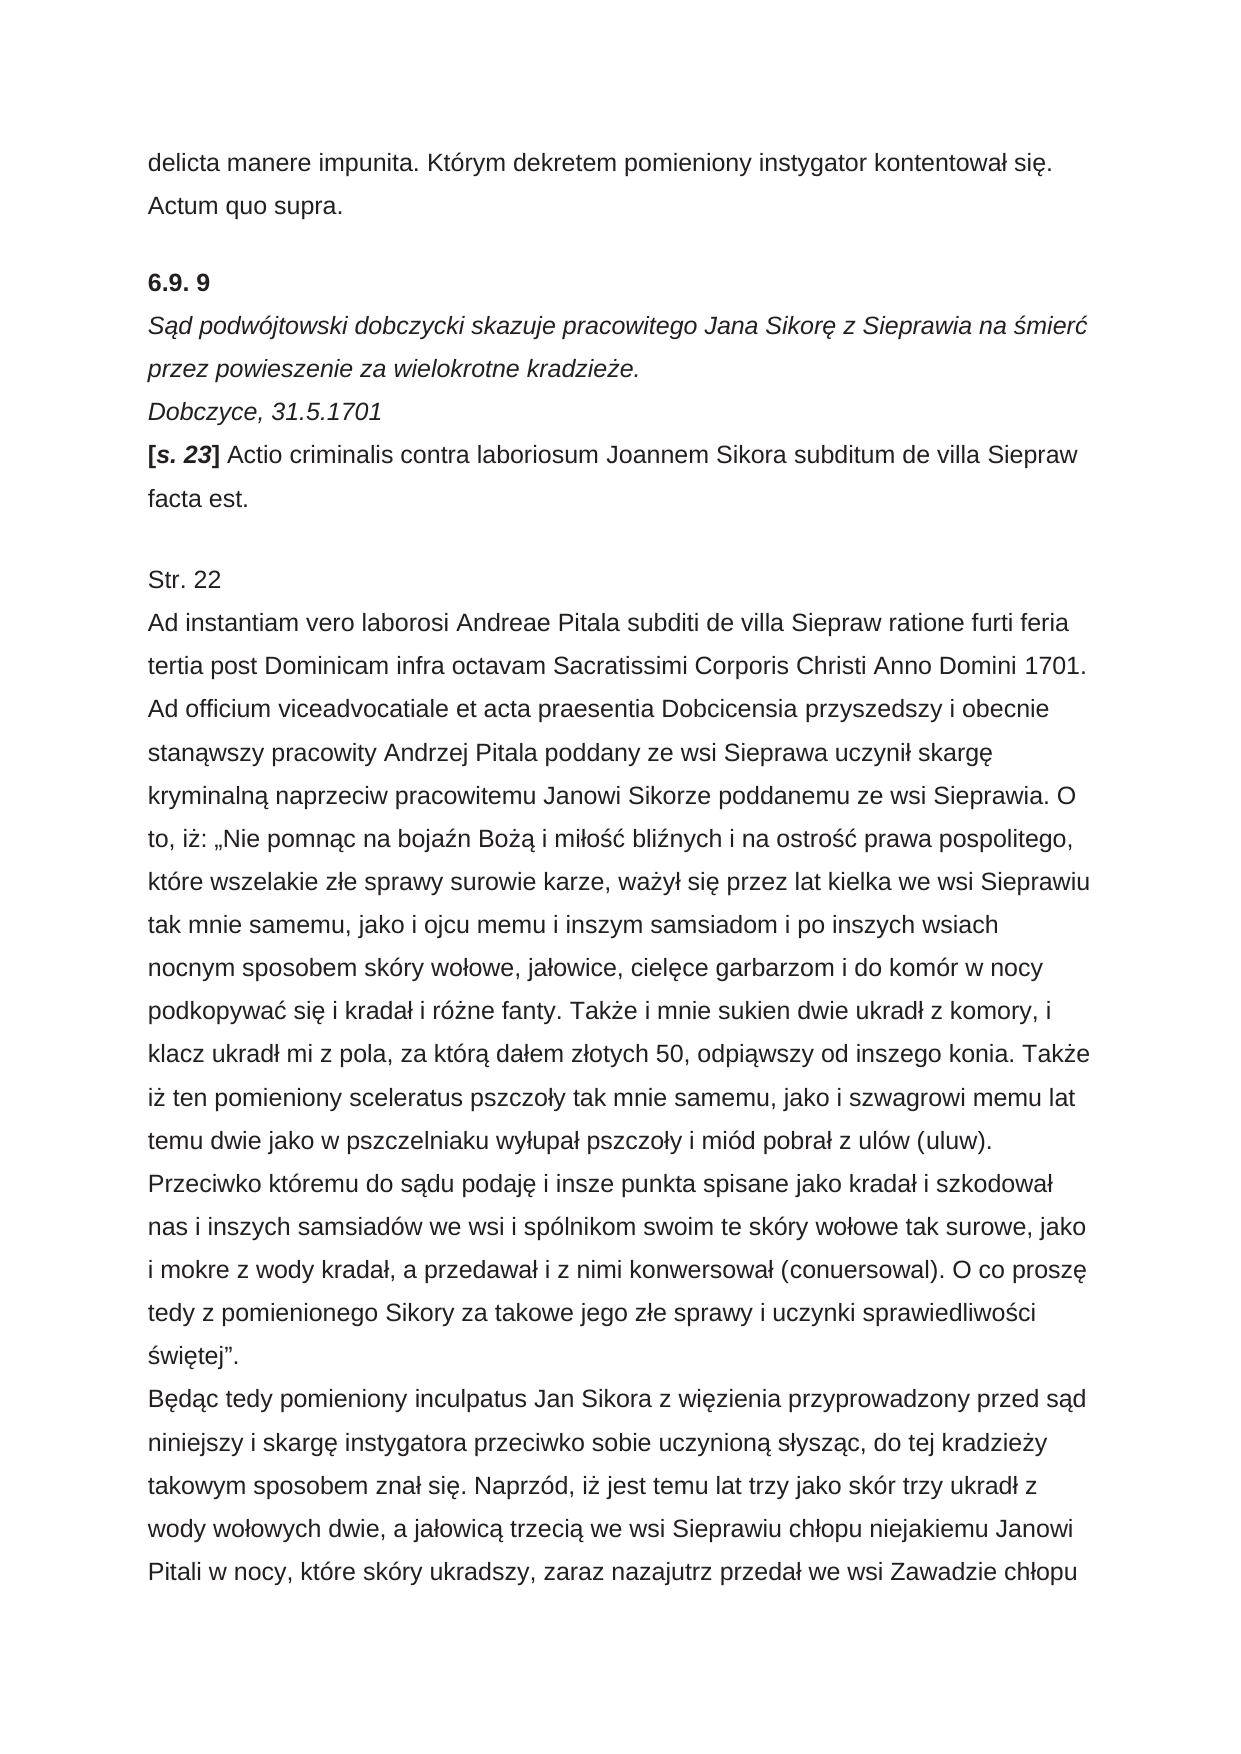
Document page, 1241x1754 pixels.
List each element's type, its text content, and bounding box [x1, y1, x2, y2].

text [s. 23] Actio criminalis contra laboriosum Joannem Sikora subditum de villa Siepraw facta est. [148, 441, 1093, 512]
text Dobczyce, 31.5.1701 [148, 397, 1093, 426]
subtitle 6.9. 9 [148, 268, 1093, 297]
text delicta manere impunita. Którym dekretem pomieniony instygator kontentował się. Actum quo supra. [148, 148, 1093, 219]
text Sąd podwójtowski dobczycki skazuje pracowitego Jana Sikorę z Sieprawia na śmierć przez powieszenie za wielokrotne kradzieże. [148, 311, 1093, 383]
text Będąc tedy pomieniony inculpatus Jan Sikora z więzienia przyprowadzony przed sąd niniejszy i skargę instygatora przeciwko sobie uczynioną słysząc, do tej kradzieży takowym sposobem znał się. Naprzód, iż jest temu lat trzy jako skór trzy ukradł z wody wołowych dwie, a jałowicą trzecią we wsi Sieprawiu chłopu niejakiemu Janowi Pitali w nocy, które skóry ukradszy, zaraz nazajutrz przedał we wsi Zawadzie chłopu [148, 1384, 1093, 1586]
text Ad officium viceadvocatiale et acta praesentia Dobcicensia przyszedszy i obecnie stanąwszy pracowity Andrzej Pitala poddany ze wsi Sieprawa uczynił skargę kryminalną naprzeciw pracowitemu Janowi Sikorze poddanemu ze wsi Sieprawia. O to, iż: „Nie pomnąc na bojaźn Bożą i miłość bliźnych i na ostrość prawa pospolitego, które wszelakie złe sprawy surowie karze, ważył się przez lat kielka we wsi Sieprawiu tak mnie samemu, jako i ojcu memu i inszym samsiadom i po inszych wsiach nocnym sposobem skóry wołowe, jałowice, cielęce garbarzom i do komór w nocy podkopywać się i kradał i różne fanty. Także i mnie sukien dwie ukradł z komory, i klacz ukradł mi z pola, za którą dałem złotych 50, odpiąwszy od inszego konia. Także iż ten pomieniony sceleratus pszczoły tak mnie samemu, jako i szwagrowi memu lat temu dwie jako w pszczelniaku wyłupał pszczoły i miód pobrał z ulów (uluw). Przeciwko któremu do sądu podaję i insze punkta spisane jako kradał i szkodował nas i inszych samsiadów we wsi i spólnikom swoim te skóry wołowe tak surowe, jako i mokre z wody kradał, a przedawał i z nimi konwersował (conuersowal). O co proszę tedy z pomienionego Sikory za takowe jego złe sprawy i uczynki sprawiedliwości świętej”. [148, 694, 1093, 1370]
text Ad instantiam vero laborosi Andreae Pitala subditi de villa Siepraw ratione furti feria tertia post Dominicam infra octavam Sacratissimi Corporis Christi Anno Domini 1701. [148, 608, 1093, 680]
text Str. 22 [148, 565, 1093, 594]
